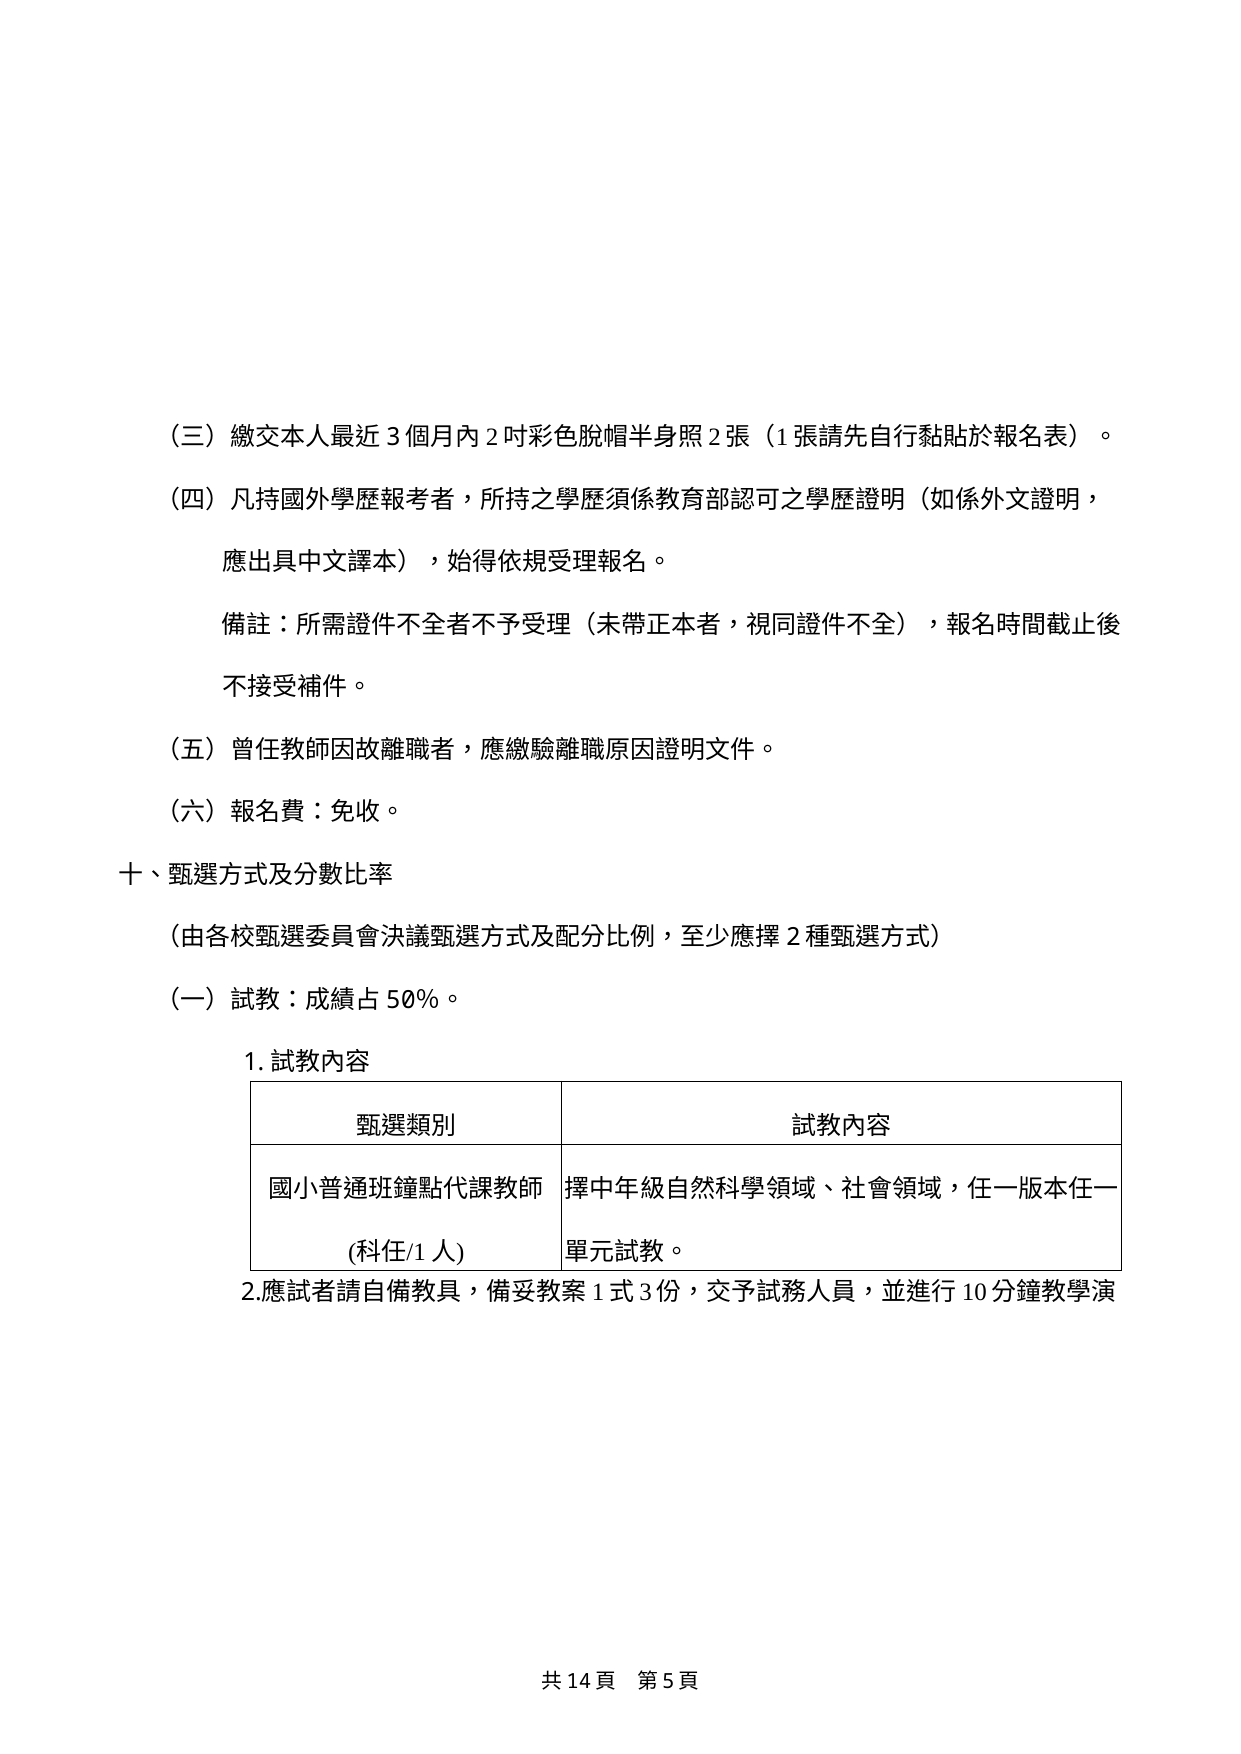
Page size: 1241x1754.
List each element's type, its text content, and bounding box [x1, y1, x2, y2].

text （四）凡持國外學歷報考者，所持之學歷須係教育部認可之學歷證明（如係外文證明，應出具中文譯本），始得依規受理報名。 [156, 456, 1122, 581]
text 1. 試教內容 [143, 1018, 1122, 1081]
text （由各校甄選委員會決議甄選方式及配分比例，至少應擇2種甄選方式） [156, 893, 1122, 956]
text 備註：所需證件不全者不予受理（未帶正本者，視同證件不全），報名時間截止後不接受補件。 [222, 581, 1122, 706]
text 2.應試者請自備教具，備妥教案1式3份，交予試務人員，並進行10分鐘教學演 [241, 1271, 1122, 1307]
table_header 甄選類別 [251, 1082, 561, 1144]
text （一）試教：成績占50％。 [156, 956, 1122, 1018]
text 十、甄選方式及分數比率 [118, 831, 1122, 893]
table_cell 擇中年級自然科學領域、社會領域，任一版本任一單元試教。 [562, 1145, 1121, 1270]
text （三）繳交本人最近3個月內2吋彩色脫帽半身照2張（1張請先自行黏貼於報名表）。 [156, 393, 1122, 456]
text （五）曾任教師因故離職者，應繳驗離職原因證明文件。 [156, 706, 1122, 768]
table_header 試教內容 [562, 1082, 1121, 1144]
text （六）報名費：免收。 [156, 768, 1122, 831]
table_cell 國小普通班鐘點代課教師 (科任/1人) [251, 1145, 561, 1270]
